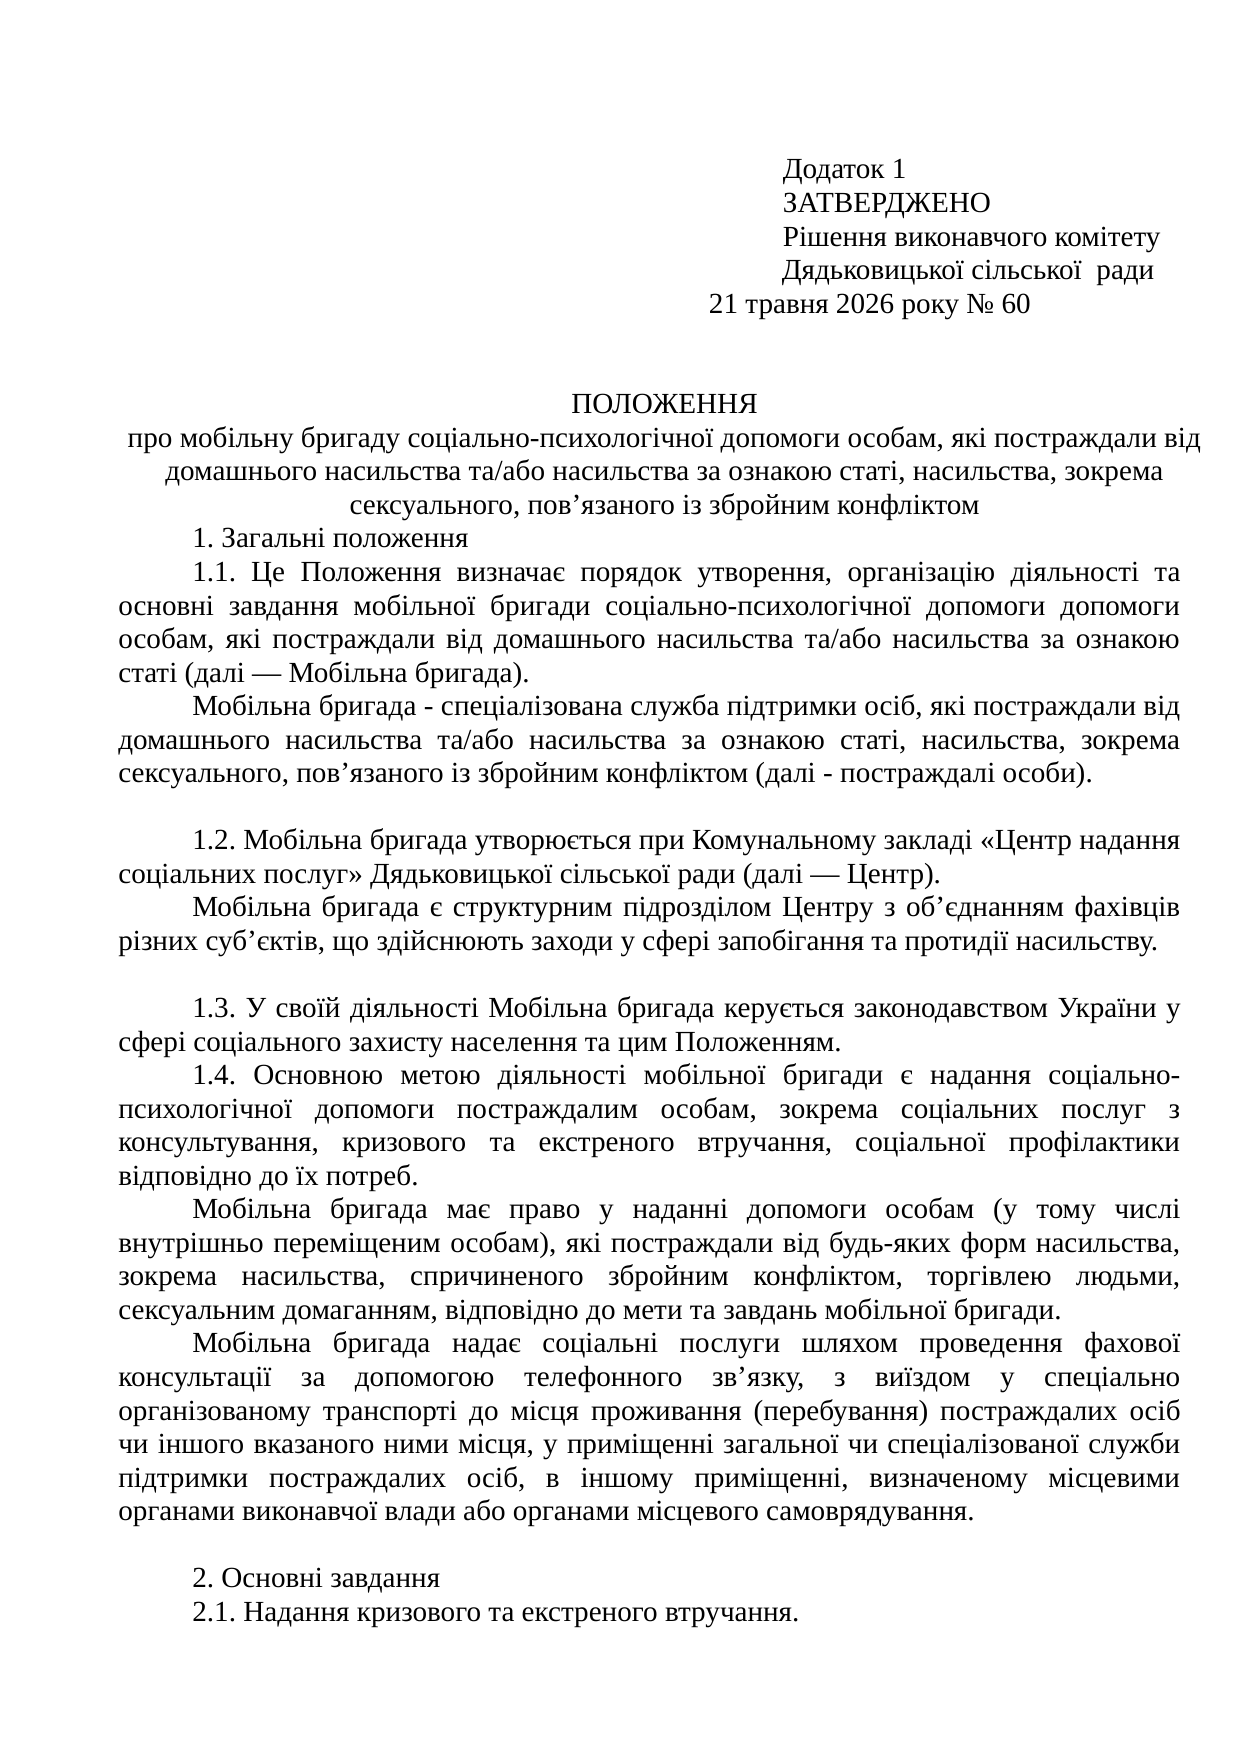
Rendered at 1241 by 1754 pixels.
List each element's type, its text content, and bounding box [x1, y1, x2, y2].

text про мобільну бригаду соціально-психологічної допомоги особам, які постраждали від домашнього насильства та/або насильства за ознакою статі, насильства, зокрема сексуального, пов’язаного із збройним конфліктом [118, 420, 1211, 521]
text 2.1. Надання кризового та екстреного втручання. [118, 1594, 1181, 1627]
text 2. Основні завдання [118, 1560, 1181, 1594]
text Дядьковицької сільської ради [118, 252, 1181, 286]
text ПОЛОЖЕННЯ [118, 386, 1211, 420]
text 1.4. Основною метою діяльності мобільної бригади є надання соціально-психологічної допомоги постраждалим особам, зокрема соціальних послуг з консультування, кризового та екстреного втручання, соціальної профілактики відповідно до їх потреб. [118, 1057, 1181, 1191]
text 21 травня 2026 року № 60 [118, 286, 1211, 319]
text Мобільна бригада - спеціалізована служба підтримки осіб, які постраждали від домашнього насильства та/або насильства за ознакою статі, насильства, зокрема сексуального, пов’язаного із збройним конфліктом (далі - постраждалі особи). [118, 688, 1181, 789]
text Додаток 1 [783, 152, 1181, 185]
text Мобільна бригада надає соціальні послуги шляхом проведення фахової консультації за допомогою телефонного зв’язку, з виїздом у спеціально організованому транспорті до місця проживання (перебування) постраждалих осіб чи іншого вказаного ними місця, у приміщенні загальної чи спеціалізованої служби підтримки постраждалих осіб, в іншому приміщенні, визначеному місцевими органами виконавчої влади або органами місцевого самоврядування. [118, 1326, 1181, 1527]
text 1.1. Це Положення визначає порядок утворення, організацію діяльності та основні завдання мобільної бригади соціально-психологічної допомоги допомоги особам, які постраждали від домашнього насильства та/або насильства за ознакою статі (далі — Мобільна бригада). [118, 554, 1181, 688]
text Мобільна бригада має право у наданні допомоги особам (у тому числі внутрішньо переміщеним особам), які постраждали від будь-яких форм насильства, зокрема насильства, спричиненого збройним конфліктом, торгівлею людьми, сексуальним домаганням, відповідно до мети та завдань мобільної бригади. [118, 1191, 1181, 1326]
text Мобільна бригада є структурним підрозділом Центру з об’єднанням фахівців різних суб’єктів, що здійснюють заходи у сфері запобігання та протидії насильству. [118, 889, 1181, 957]
text 1.3. У своїй діяльності Мобільна бригада керується законодавством України у сфері соціального захисту населення та цим Положенням. [118, 990, 1181, 1057]
text ЗАТВЕРДЖЕНО Рішення виконавчого комітету [783, 185, 1181, 252]
text 1. Загальні положення [118, 521, 1181, 554]
text 1.2. Мобільна бригада утворюється при Комунальному закладі «Центр надання соціальних послуг» Дядьковицької сільської ради (далі — Центр). [118, 822, 1181, 889]
